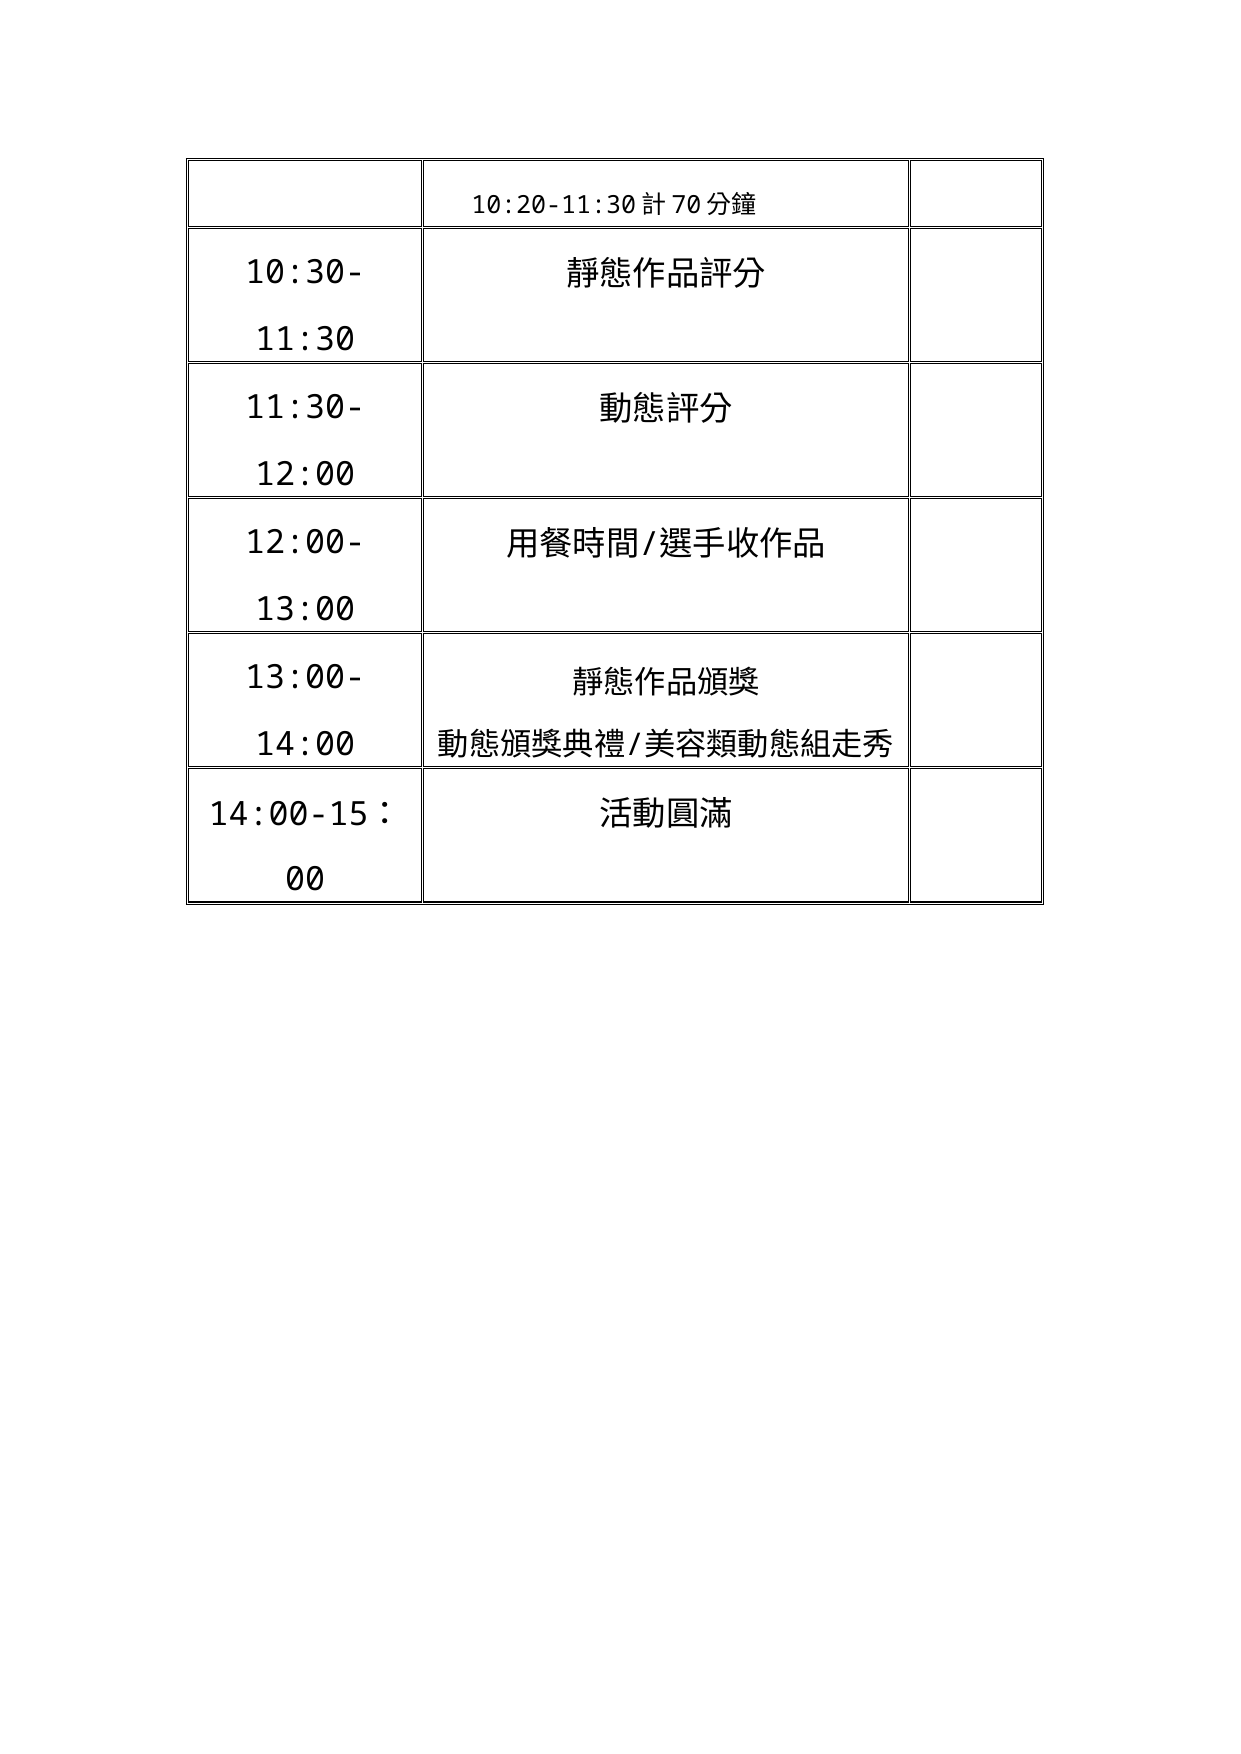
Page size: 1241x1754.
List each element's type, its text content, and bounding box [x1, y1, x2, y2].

table_cell 13:00-14:00 [189, 634, 421, 766]
table_cell 靜態作品評分 [424, 229, 908, 361]
table_cell 14:00-15：00 [189, 769, 421, 901]
table_cell [189, 161, 421, 226]
table_cell [911, 634, 1041, 766]
table_cell [911, 499, 1041, 631]
table_cell 11:30-12:00 [189, 364, 421, 496]
table_cell [911, 364, 1041, 496]
table_cell 12:00-13:00 [189, 499, 421, 631]
table_cell 動態評分 [424, 364, 908, 496]
table_cell [911, 229, 1041, 361]
table_cell 10:30-11:30 [189, 229, 421, 361]
table_cell 靜態作品頒獎 動態頒獎典禮/美容類動態組走秀 [424, 634, 908, 766]
table_cell [911, 769, 1041, 901]
table_cell [911, 161, 1041, 226]
table_cell 10:20-11:30計70分鐘 [424, 161, 908, 226]
table_cell 活動圓滿 [424, 769, 908, 901]
table_cell 用餐時間/選手收作品 [424, 499, 908, 631]
